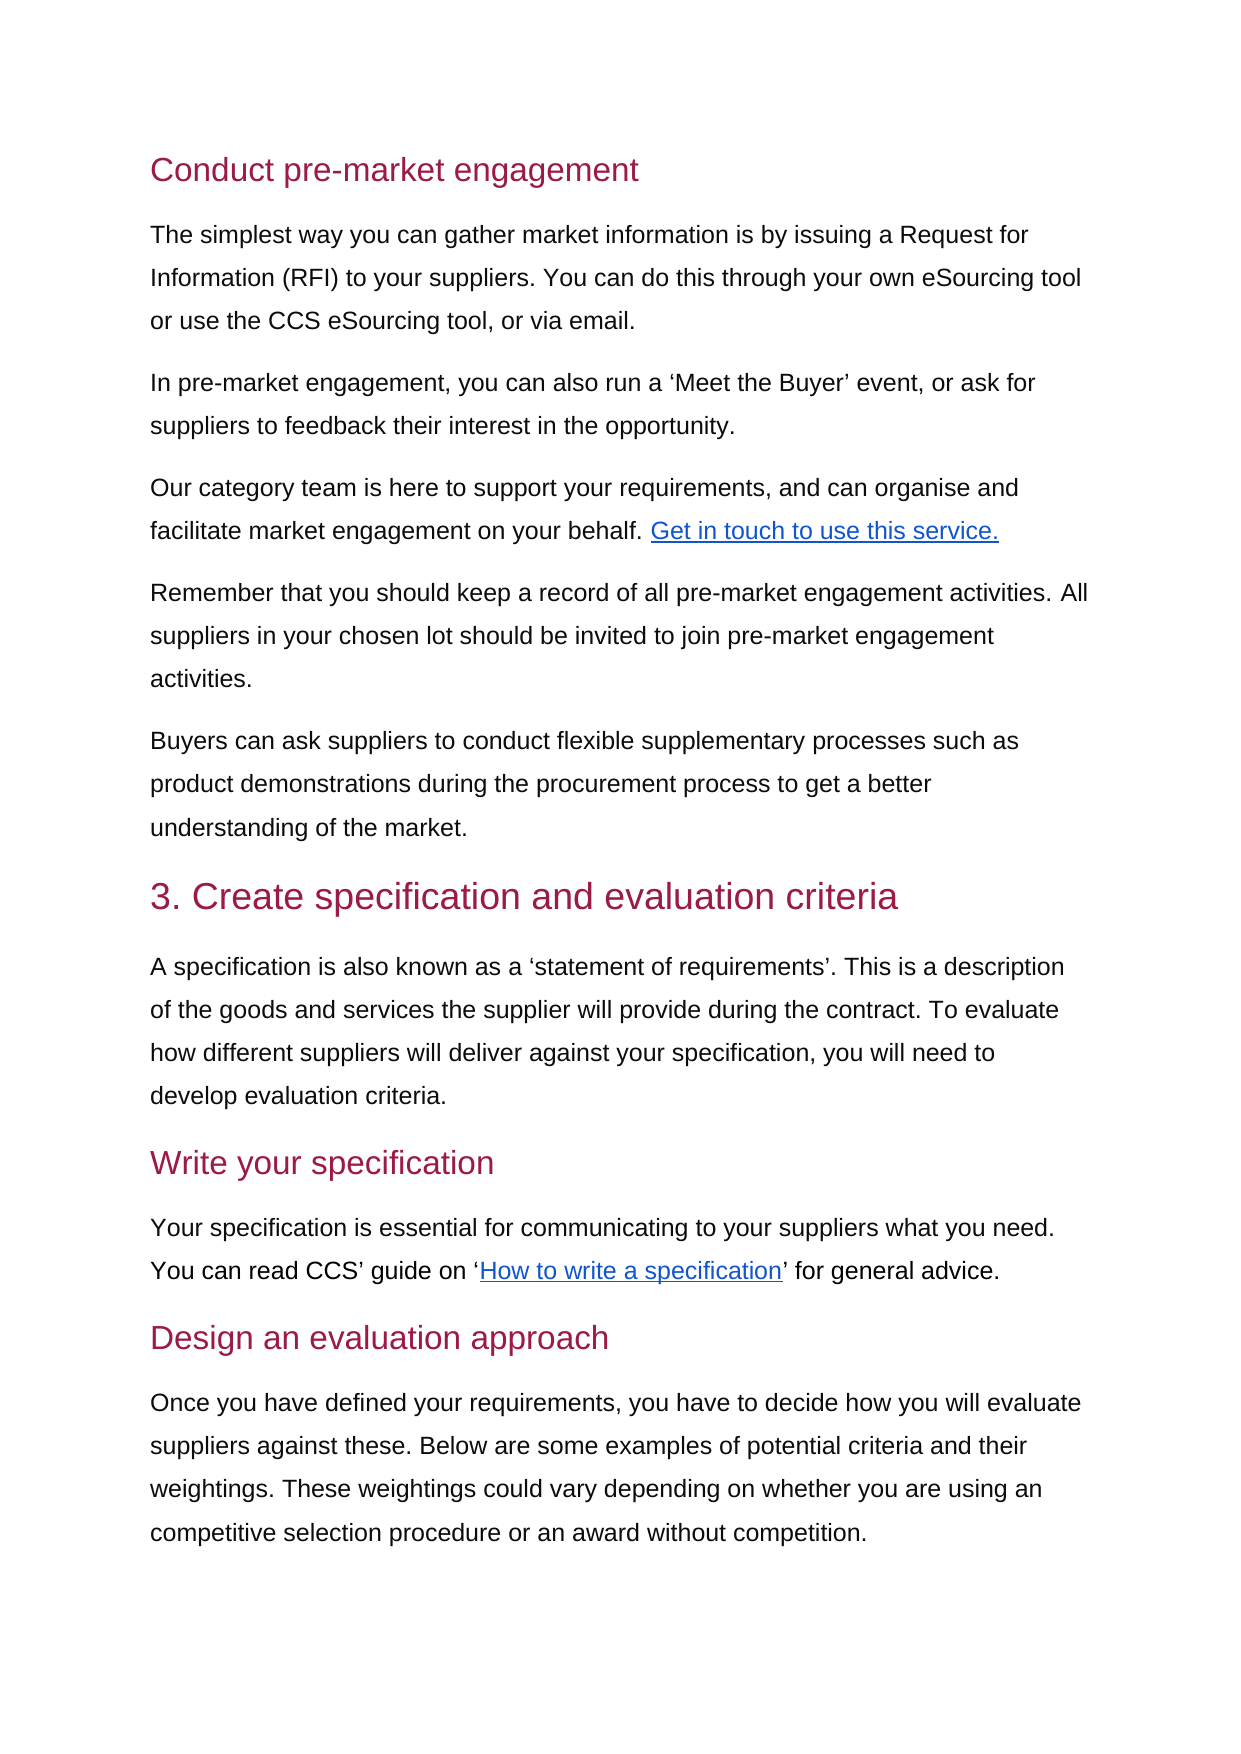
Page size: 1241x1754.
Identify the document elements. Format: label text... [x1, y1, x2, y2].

subtitle Design an evaluation approach [150, 1318, 1090, 1356]
text Remember that you should keep a record of all pre-market engagement activities. All suppliers in your chosen lot should be invited to join pre-market engagement activities. [150, 578, 1090, 693]
subtitle Write your specification [150, 1143, 1090, 1181]
text Buyers can ask suppliers to conduct flexible supplementary processes such as product demonstrations during the procurement process to get a better understanding of the market. [150, 726, 1090, 841]
text The simplest way you can gather market information is by issuing a Request for Information (RFI) to your suppliers. You can do this through your own eSourcing tool or use the CCS eSourcing tool, or via email. [150, 220, 1090, 335]
text Once you have defined your requirements, you have to decide how you will evaluate suppliers against these. Below are some examples of potential criteria and their weightings. These weightings could vary depending on whether you are using an competitive selection procedure or an award without competition. [150, 1388, 1090, 1546]
subtitle 3. Create specification and evaluation criteria [150, 874, 1090, 918]
text A specification is also known as a ‘statement of requirements’. This is a description of the goods and services the supplier will provide during the contract. To evaluate how different suppliers will deliver against your specification, you will need to develop evaluation criteria. [150, 952, 1090, 1110]
text Your specification is essential for communicating to your suppliers what you need. You can read CCS’ guide on ‘How to write a specification’ for general advice. [150, 1213, 1090, 1285]
subtitle Conduct pre-market engagement [150, 150, 1090, 188]
text In pre-market engagement, you can also run a ‘Meet the Buyer’ event, or ask for suppliers to feedback their interest in the opportunity. [150, 368, 1090, 440]
text Our category team is here to support your requirements, and can organise and facilitate market engagement on your behalf. Get in touch to use this service. [150, 473, 1090, 545]
